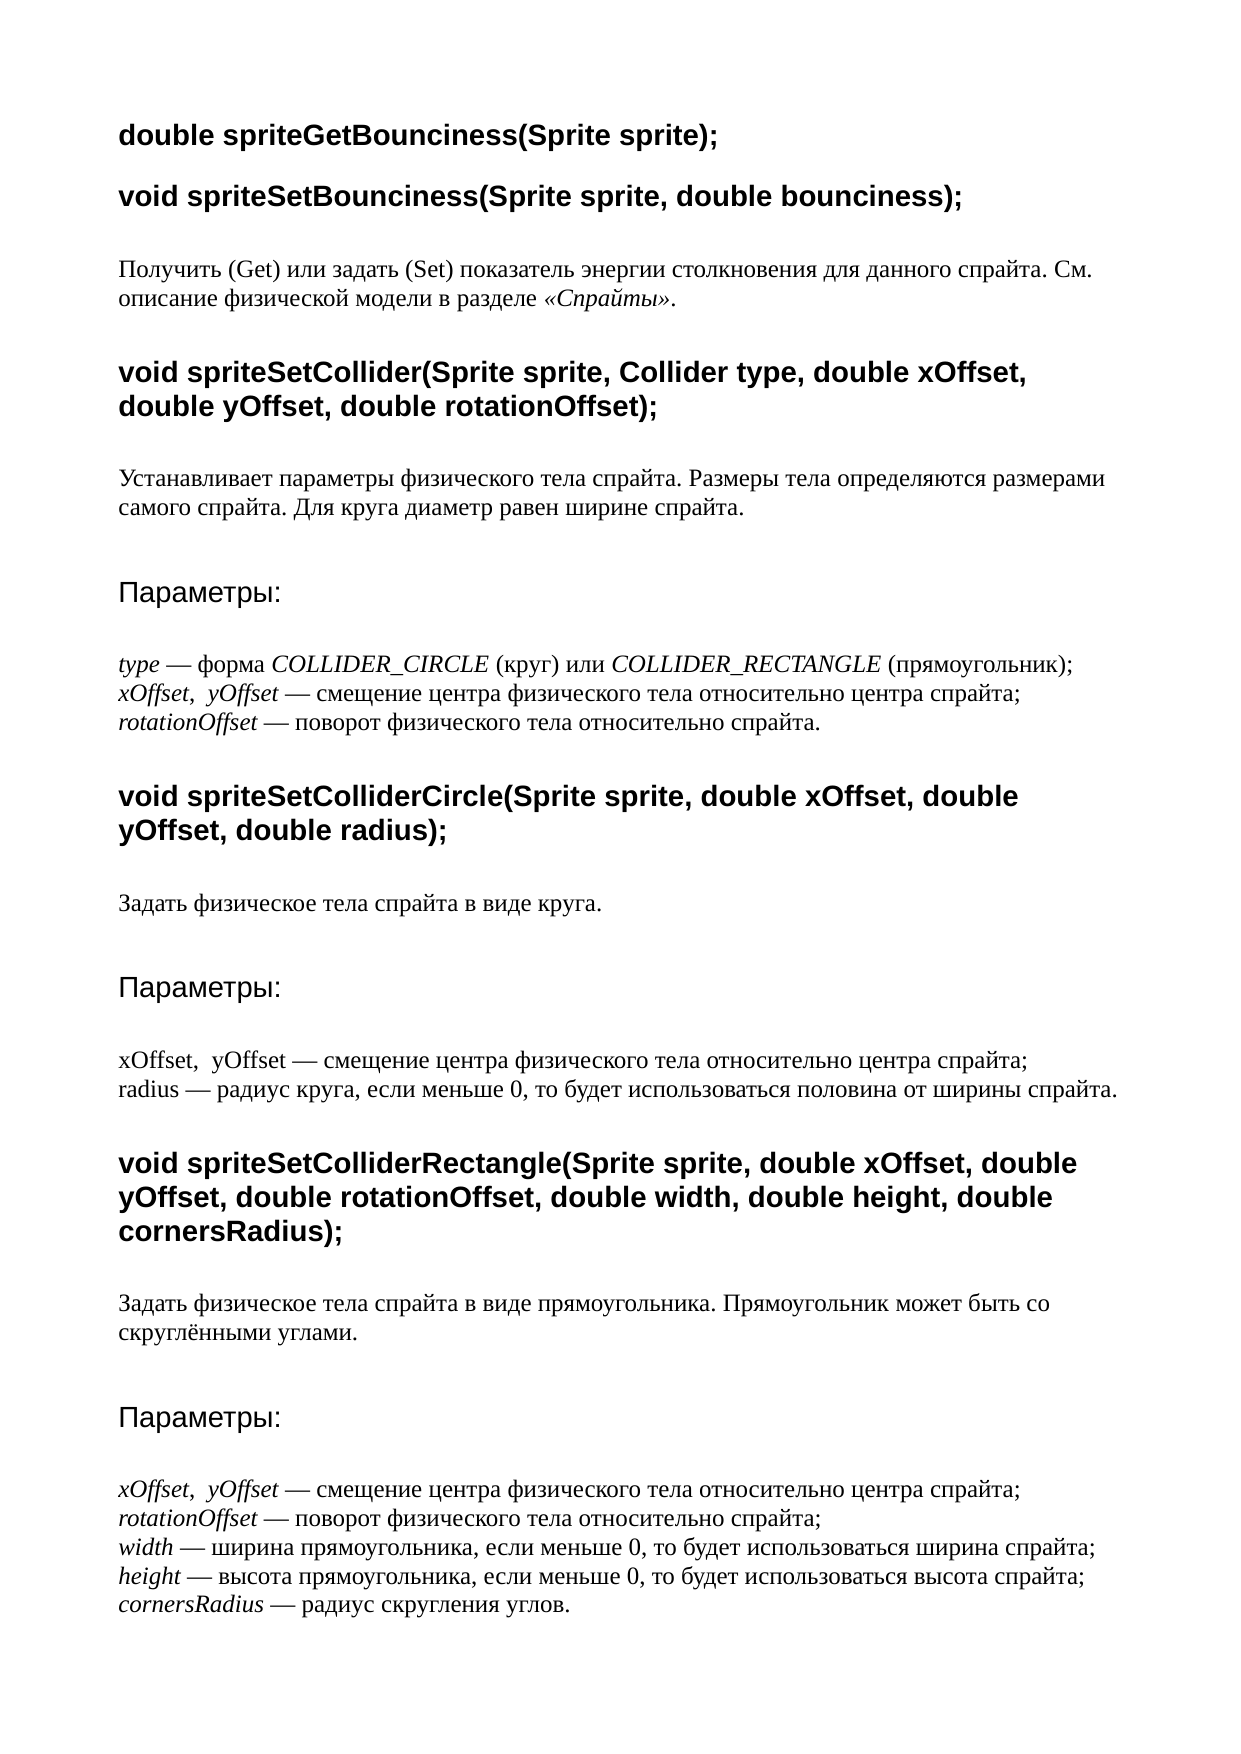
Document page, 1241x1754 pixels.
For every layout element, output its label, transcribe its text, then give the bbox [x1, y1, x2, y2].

text Задать физическое тела спрайта в виде круга. [118, 888, 1122, 917]
text xOffset, yOffset — смещение центра физического тела относительно центра спрайта; [118, 1045, 1122, 1074]
subtitle Параметры: [118, 1400, 1122, 1433]
text rotationOffset — поворот физического тела относительно спрайта; [118, 1503, 1122, 1532]
subtitle void spriteSetColliderRectangle(Sprite sprite, double xOffset, double yOffset, double rotationOffset, double width, double height, double cornersRadius); [118, 1146, 1122, 1247]
text height — высота прямоугольника, если меньше 0, то будет использоваться высота спрайта; [118, 1561, 1122, 1589]
subtitle void spriteSetColliderCircle(Sprite sprite, double xOffset, double yOffset, double radius); [118, 779, 1122, 847]
text type — форма COLLIDER_CIRCLE (круг) или COLLIDER_RECTANGLE (прямоугольник); [118, 649, 1122, 678]
subtitle void spriteSetBounciness(Sprite sprite, double bounciness); [118, 179, 1122, 213]
text Задать физическое тела спрайта в виде прямоугольника. Прямоугольник может быть со скруглёнными углами. [118, 1288, 1122, 1346]
text xOffset, yOffset — смещение центра физического тела относительно центра спрайта; [118, 678, 1122, 707]
text Получить (Get) или задать (Set) показатель энергии столкновения для данного спрайта. См. описание физической модели в разделе «Спрайты». [118, 254, 1122, 311]
subtitle Параметры: [118, 970, 1122, 1004]
text rotationOffset — поворот физического тела относительно спрайта. [118, 707, 1122, 736]
text width — ширина прямоугольника, если меньше 0, то будет использоваться ширина спрайта; [118, 1532, 1122, 1561]
text cornersRadius — радиус скругления углов. [118, 1589, 1122, 1618]
text xOffset, yOffset — смещение центра физического тела относительно центра спрайта; [118, 1474, 1122, 1503]
subtitle void spriteSetCollider(Sprite sprite, Collider type, double xOffset, double yOffset, double rotationOffset); [118, 355, 1122, 422]
text Устанавливает параметры физического тела спрайта. Размеры тела определяются размерами самого спрайта. Для круга диаметр равен ширине спрайта. [118, 463, 1122, 521]
subtitle Параметры: [118, 575, 1122, 608]
subtitle double spriteGetBounciness(Sprite sprite); [118, 118, 1122, 152]
text radius — радиус круга, если меньше 0, то будет использоваться половина от ширины спрайта. [118, 1074, 1122, 1103]
